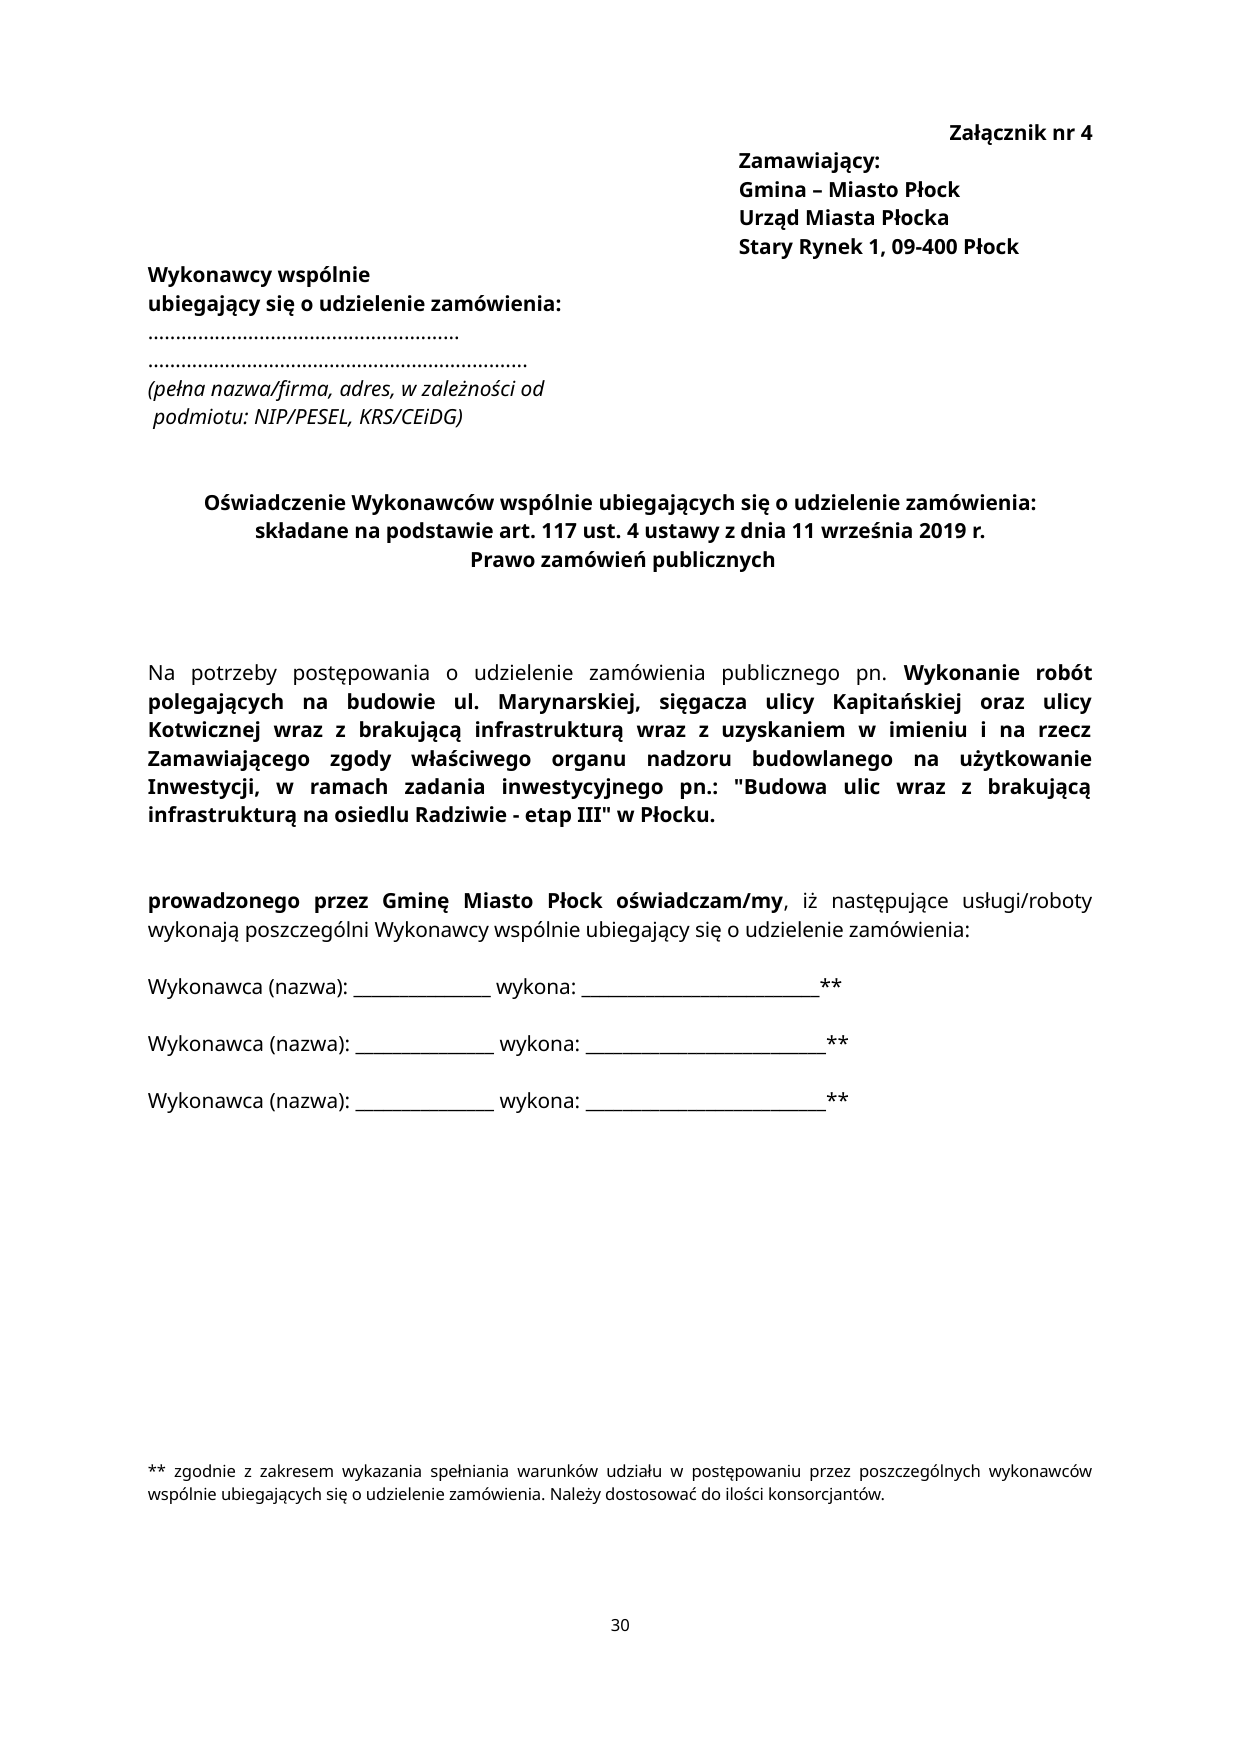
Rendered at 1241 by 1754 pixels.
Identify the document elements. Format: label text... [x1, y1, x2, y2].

text Stary Rynek 1, 09-400 Płock [148, 232, 1093, 260]
text Wykonawca (nazwa): _______________ wykona: __________________________** [148, 972, 1093, 1001]
text Wykonawcy wspólnie [148, 260, 1093, 289]
text …..................................................... [148, 317, 1093, 346]
text Załącznik nr 4 [148, 118, 1093, 147]
text Gmina – Miasto Płock [148, 175, 1093, 203]
text Wykonawca (nazwa): _______________ wykona: __________________________** [148, 1087, 1093, 1115]
text Na potrzeby postępowania o udzielenie zamówienia publicznego pn. Wykonanie robót polegających na budowie ul. Marynarskiej, sięgacza ulicy Kapitańskiej oraz ulicy Kotwicznej wraz z brakującą infrastrukturą wraz z uzyskaniem w imieniu i na rzecz Zamawiającego zgody właściwego organu nadzoru budowlanego na użytkowanie Inwestycji, w ramach zadania inwestycyjnego pn.: "Budowa ulic wraz z brakującą infrastrukturą na osiedlu Radziwie - etap III" w Płocku. [148, 658, 1093, 829]
text składane na podstawie art. 117 ust. 4 ustawy z dnia 11 września 2019 r. [148, 516, 1093, 545]
text Zamawiający: [148, 147, 1093, 175]
text Wykonawca (nazwa): _______________ wykona: __________________________** [148, 1029, 1093, 1058]
text …………………………………………………............ [148, 346, 1093, 374]
text Urząd Miasta Płocka [148, 203, 1093, 232]
text (pełna nazwa/firma, adres, w zależności od [148, 374, 1093, 402]
text Oświadczenie Wykonawców wspólnie ubiegających się o udzielenie zamówienia: [148, 488, 1093, 516]
text podmiotu: NIP/PESEL, KRS/CEiDG) [148, 402, 1093, 431]
text Prawo zamówień publicznych [148, 545, 1093, 573]
text ** zgodnie z zakresem wykazania spełniania warunków udziału w postępowaniu przez poszczególnych wykonawców wspólnie ubiegających się o udzielenie zamówienia. Należy dostosować do ilości konsorcjantów. [148, 1460, 1093, 1505]
text prowadzonego przez Gminę Miasto Płock oświadczam/my, iż następujące usługi/roboty wykonają poszczególni Wykonawcy wspólnie ubiegający się o udzielenie zamówienia: [148, 887, 1093, 943]
text ubiegający się o udzielenie zamówienia: [148, 289, 1093, 317]
